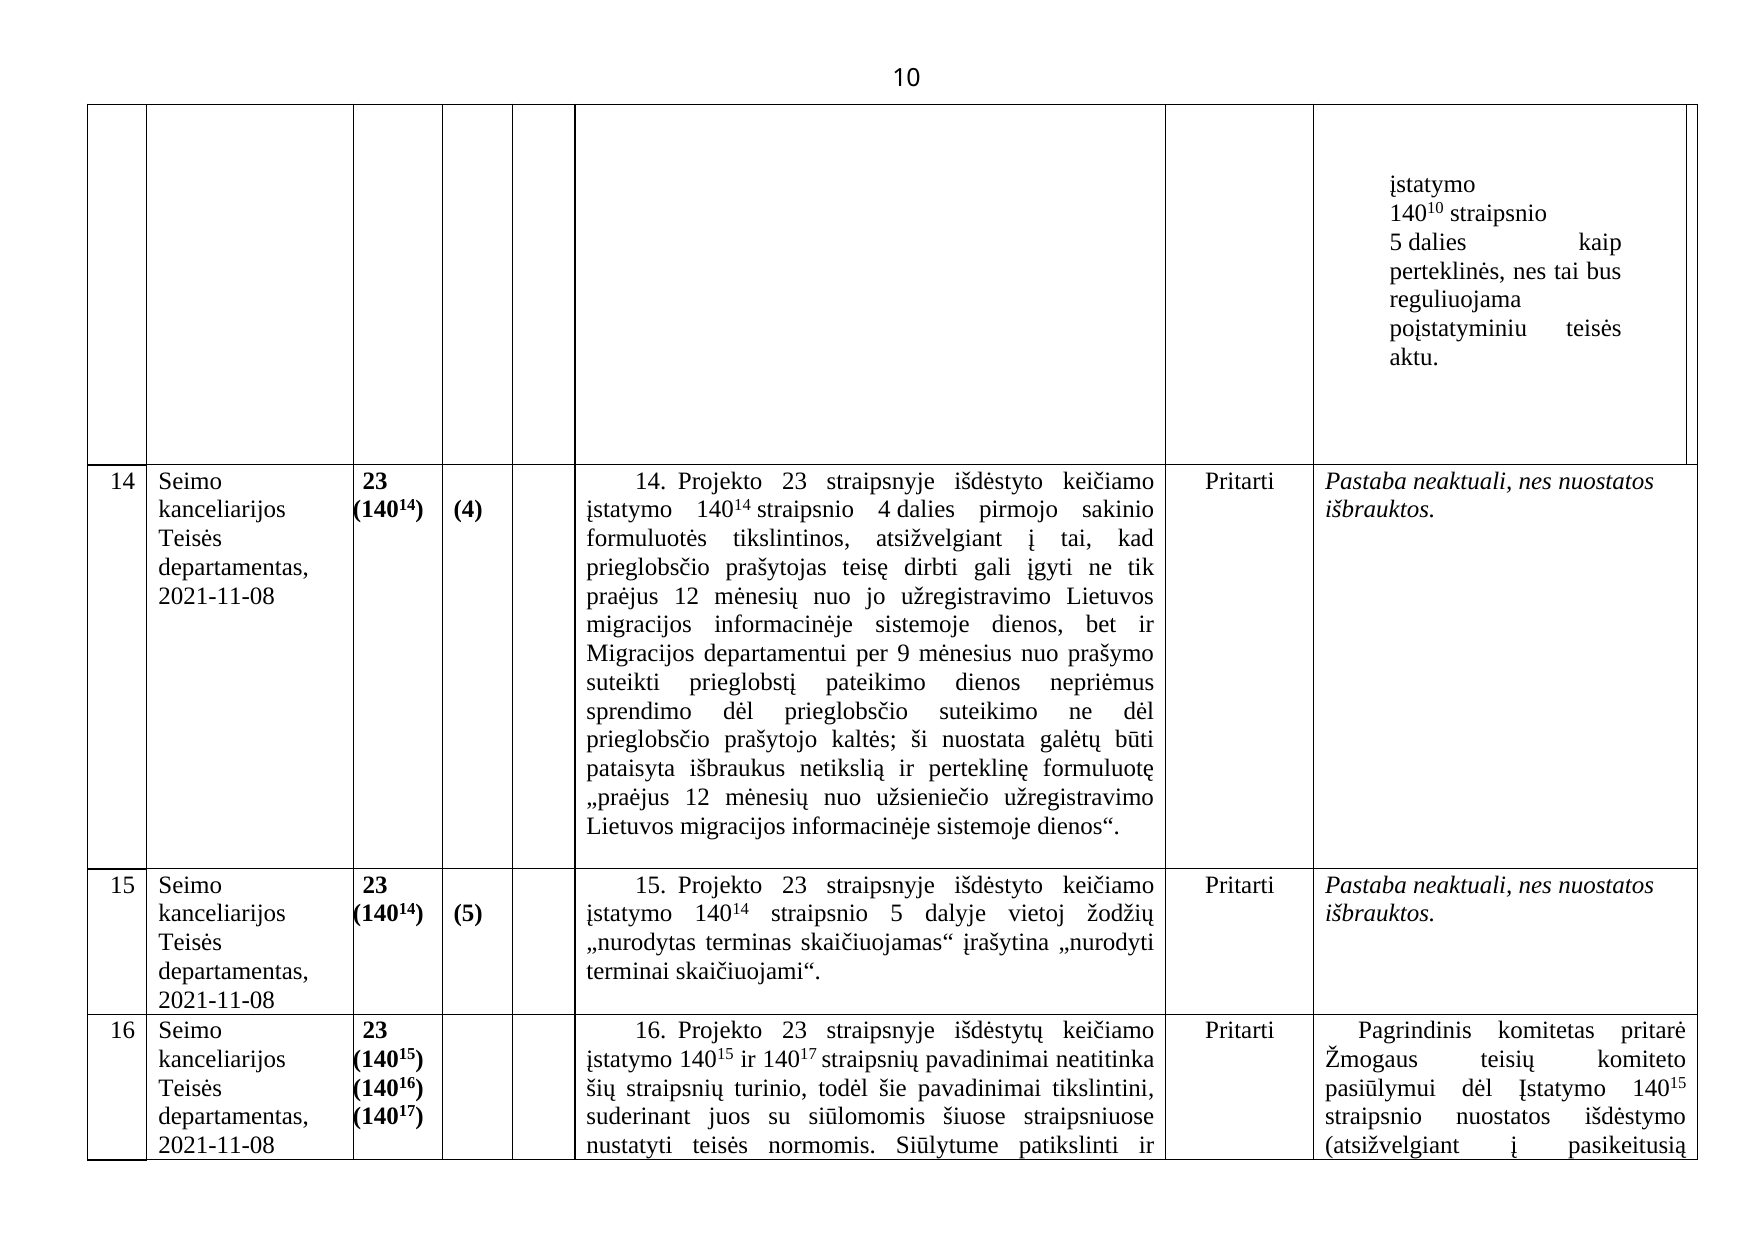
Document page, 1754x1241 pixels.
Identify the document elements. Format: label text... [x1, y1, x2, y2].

table_cell Pritarti [1166, 465, 1313, 868]
table_cell 15. [88, 870, 146, 1013]
table_cell 23 (14015) (14016) (14017) [354, 1015, 442, 1159]
table_cell (5) [443, 869, 512, 1013]
table_cell (4) [443, 465, 512, 868]
table_cell [147, 105, 353, 464]
table_cell 23 (14014) [354, 869, 442, 1013]
table_cell 16. Projekto 23 straipsnyje išdėstytų keičiamo įstatymo 14015 ir 14017 straipsnių pavadinimai neatitinka šių straipsnių turinio, todėl šie pavadinimai tikslintini, suderinant juos su siūlomomis šiuose straipsniuose nustatyti teisės normomis. Siūlytume patikslinti ir [576, 1015, 1165, 1159]
table_cell 13. [88, 105, 146, 464]
table_cell Pastaba neaktuali, nes nuostatos išbrauktos. [1314, 465, 1697, 868]
table_cell įstatymo 14010 straipsnio 5 dalies kaip perteklinės, nes tai bus reguliuojama poįstatyminiu teisės aktu. [1314, 105, 1686, 464]
table_cell 23 (14014) [354, 465, 442, 868]
table_cell Pritarti [1166, 1015, 1313, 1159]
table_cell Pritarti [1166, 869, 1313, 1013]
table_cell Seimo kanceliarijos Teisės departamentas, 2021-11-08 [147, 869, 353, 1013]
table_cell [576, 105, 1165, 464]
table_cell [513, 869, 574, 1013]
table_cell [354, 105, 442, 464]
table_cell 14. Projekto 23 straipsnyje išdėstyto keičiamo įstatymo 14014 straipsnio 4 dalies pirmojo sakinio formuluotės tikslintinos, atsižvelgiant į tai, kad prieglobsčio prašytojas teisę dirbti gali įgyti ne tik praėjus 12 mėnesių nuo jo užregistravimo Lietuvos migracijos informacinėje sistemoje dienos, bet ir Migracijos departamentui per 9 mėnesius nuo prašymo suteikti prieglobstį pateikimo dienos nepriėmus sprendimo dėl prieglobsčio suteikimo ne dėl prieglobsčio prašytojo kaltės; ši nuostata galėtų būti pataisyta išbraukus netikslią ir perteklinę formuluotę „praėjus 12 mėnesių nuo užsieniečio užregistravimo Lietuvos migracijos informacinėje sistemoje dienos“. [576, 465, 1165, 868]
table_cell 15. Projekto 23 straipsnyje išdėstyto keičiamo įstatymo 14014 straipsnio 5 dalyje vietoj žodžių „nurodytas terminas skaičiuojamas“ įrašytina „nurodyti terminai skaičiuojami“. [576, 869, 1165, 1013]
table_cell [513, 105, 574, 464]
table_cell Seimo kanceliarijos Teisės departamentas, 2021-11-08 [147, 1015, 353, 1159]
table_cell [513, 465, 574, 868]
table_cell [443, 105, 512, 464]
table_cell [443, 1015, 512, 1159]
table_cell [513, 1015, 574, 1159]
table_cell [1166, 105, 1313, 464]
table_cell Seimo kanceliarijos Teisės departamentas, 2021-11-08 [147, 465, 353, 868]
table_cell 16. [88, 1015, 146, 1159]
table_cell 14. [88, 466, 146, 868]
table_cell Pastaba neaktuali, nes nuostatos išbrauktos. [1314, 869, 1697, 1013]
